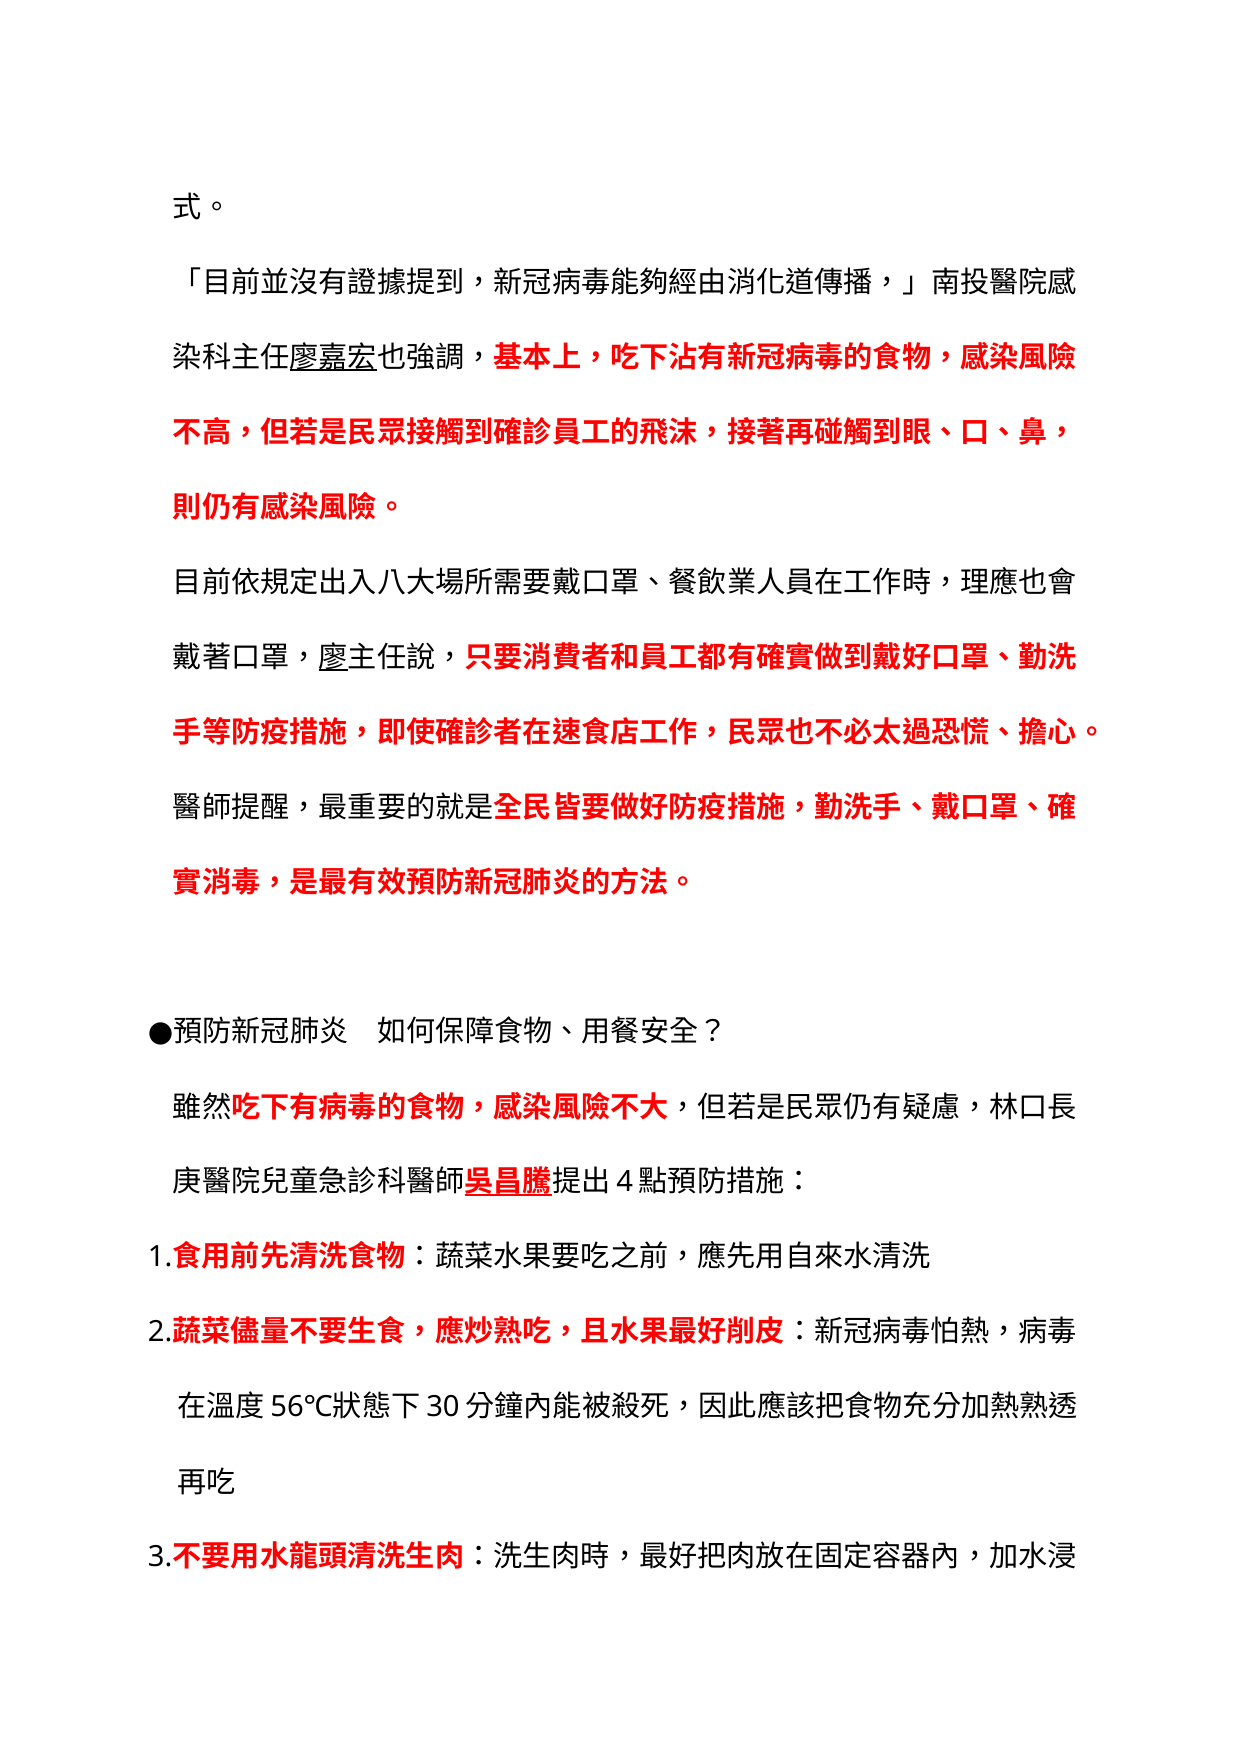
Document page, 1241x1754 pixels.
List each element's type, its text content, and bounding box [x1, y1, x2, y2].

text 「目前並沒有證據提到，新冠病毒能夠經由消化道傳播，」南投醫院感染科主任廖嘉宏也強調，基本上，吃下沾有新冠病毒的食物，感染風險不高，但若是民眾接觸到確診員工的飛沫，接著再碰觸到眼、口、鼻，則仍有感染風險。 [173, 236, 1092, 536]
text 目前依規定出入八大場所需要戴口罩、餐飲業人員在工作時，理應也會戴著口罩，廖主任說，只要消費者和員工都有確實做到戴好口罩、勤洗手等防疫措施，即使確診者在速食店工作，民眾也不必太過恐慌、擔心。醫師提醒，最重要的就是全民皆要做好防疫措施，勤洗手、戴口罩、確實消毒，是最有效預防新冠肺炎的方法。 [173, 536, 1092, 911]
text 1.食用前先清洗食物：蔬菜水果要吃之前，應先用自來水清洗 [148, 1211, 1092, 1286]
text 雖然吃下有病毒的食物，感染風險不大，但若是民眾仍有疑慮，林口長庚醫院兒童急診科醫師吳昌騰提出4點預防措施： [173, 1061, 1092, 1211]
text 2.蔬菜儘量不要生食，應炒熟吃，且水果最好削皮：新冠病毒怕熱，病毒在溫度56℃狀態下30分鐘內能被殺死，因此應該把食物充分加熱熟透再吃 [148, 1286, 1092, 1511]
text ●預防新冠肺炎 如何保障食物、用餐安全？ [148, 986, 1092, 1061]
text 式。 [173, 161, 1092, 236]
text 3.不要用水龍頭清洗生肉：洗生肉時，最好把肉放在固定容器內，加水浸洗，防止把可能攜帶的病毒或者其他致病菌噴濺、汙染到廚房其他食物、東西上 [148, 1511, 1092, 1586]
